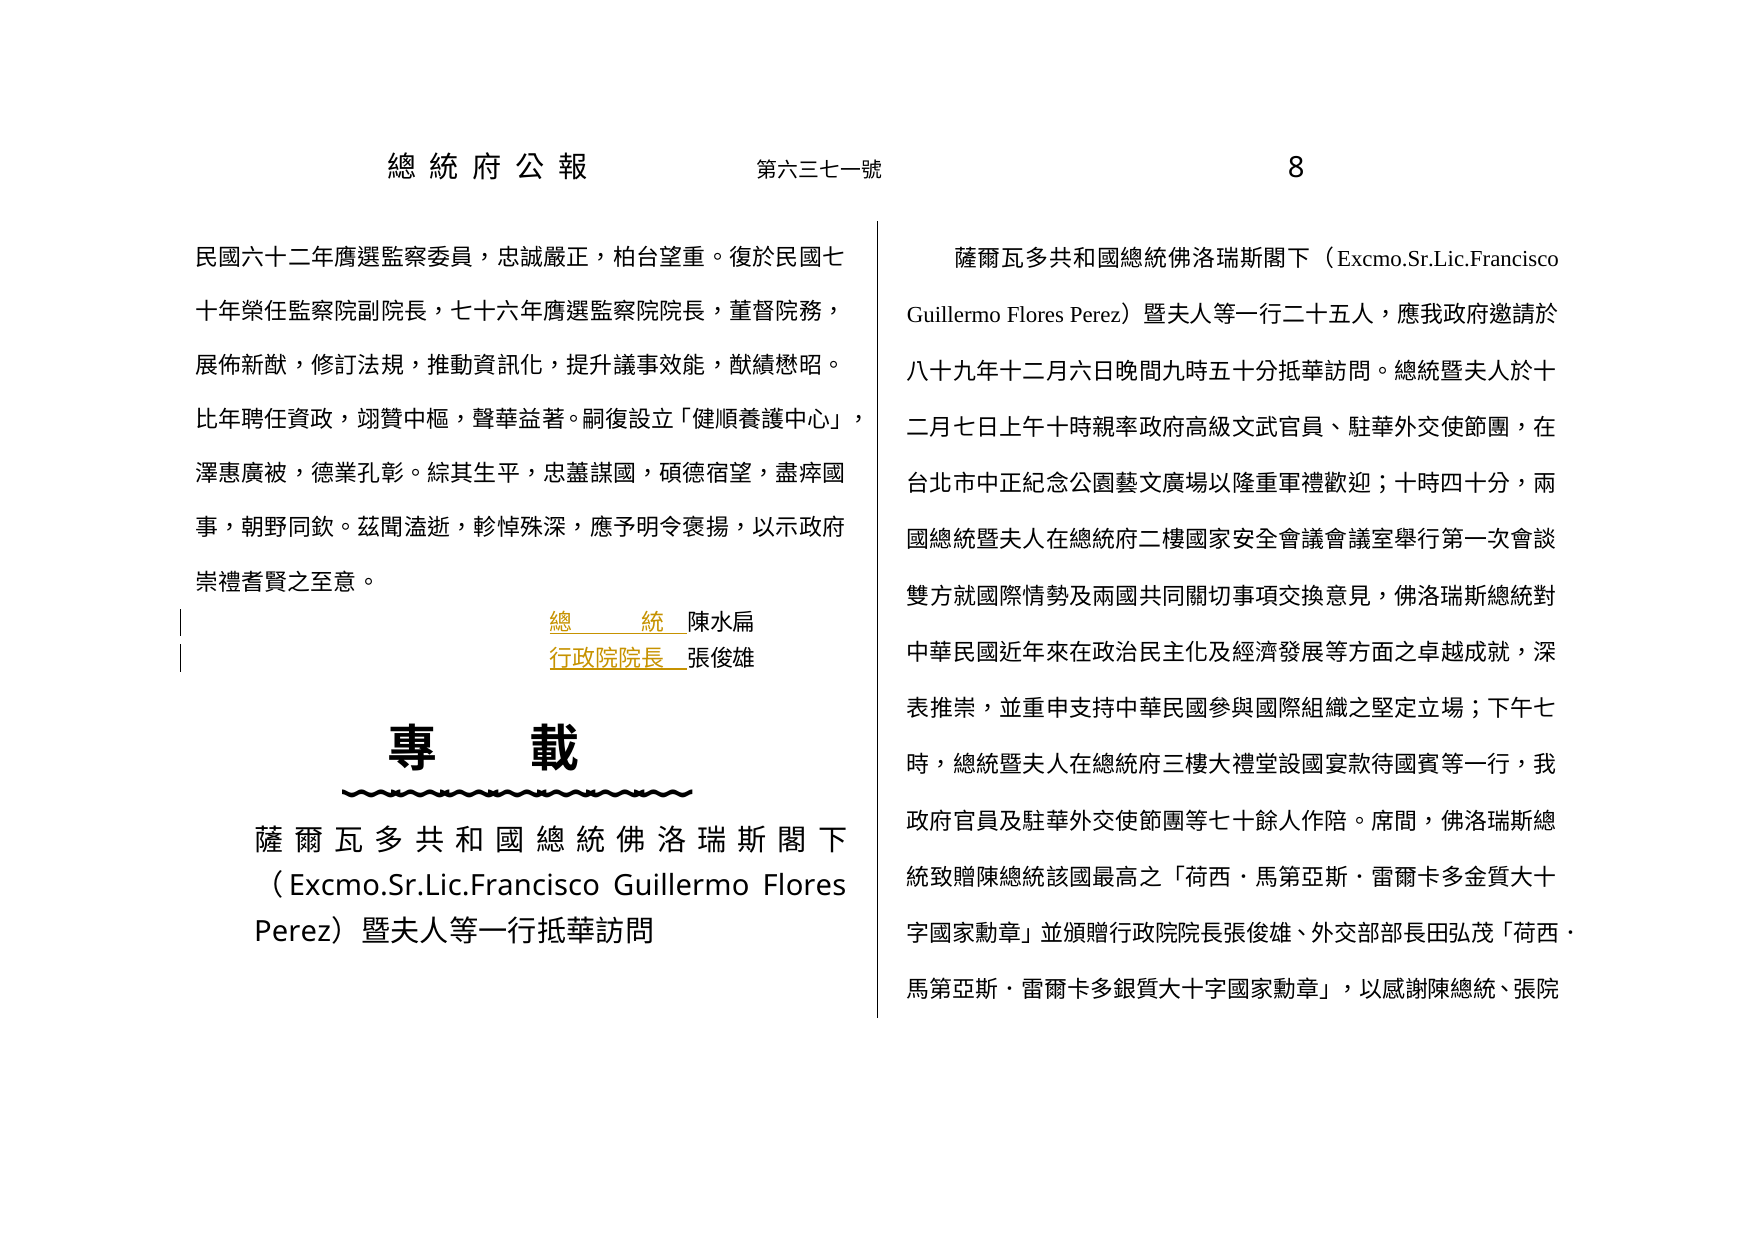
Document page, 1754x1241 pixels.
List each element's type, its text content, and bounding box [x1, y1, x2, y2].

text 行政院院長 張俊雄 [195, 644, 847, 672]
text 監察院前院長、總統府前資政黃尊秋，秉性謙沖，才識卓越。困學自勵，持躬誠篤。中央警官學校畢業，並參加公務人員高等考試警察行政人員考試及特種考試司法人員推事檢察官考試及格。早歲供職警界，服務桑梓。歷任地方法院、高等法院推事兼庭長、首席檢察官等職，斷訟折獄，平亭公允，明察秋毫，無枉無縱。民國六十二年膺選監察委員，忠誠嚴正，柏台望重。復於民國七十年榮任監察院副院長，七十六年膺選監察院院長，董督院務，展佈新猷，修訂法規，推動資訊化，提升議事效能，猷績懋昭。比年聘任資政，翊贊中樞，聲華益著。嗣復設立「健順養護中心」，澤惠廣被，德業孔彰。綜其生平，忠藎謀國，碩德宿望，盡瘁國事，朝野同欽。茲聞溘逝，軫悼殊深，應予明令褒揚，以示政府崇禮耆賢之至意。 [195, 222, 847, 601]
table_header [192, 697, 340, 719]
table_cell ﹏﹏﹏﹏﹏﹏﹏ [340, 778, 852, 801]
table_cell [192, 720, 340, 778]
table_cell [192, 778, 340, 801]
table_cell 專載 [340, 720, 852, 778]
text 總 統 陳水扁 [195, 609, 847, 636]
text 薩爾瓦多共和國總統佛洛瑞斯閣下（Excmo.Sr.Lic.Francisco Guillermo Flores Perez）暨夫人等一行抵華訪問 [254, 813, 847, 951]
text 薩爾瓦多共和國總統佛洛瑞斯閣下（Excmo.Sr.Lic.Francisco Guillermo Flores Perez）暨夫人等一行二十五人，應我政府邀請於八十九年十二月六日晚間九時五十分抵華訪問。總統暨夫人於十二月七日上午十時親率政府高級文武官員、駐華外交使節團，在台北市中正紀念公園藝文廣場以隆重軍禮歡迎；十時四十分，兩國總統暨夫人在總統府二樓國家安全會議會議室舉行第一次會談，雙方就國際情勢及兩國共同關切事項交換意見，佛洛瑞斯總統對中華民國近年來在政治民主化及經濟發展等方面之卓越成就，深表推崇，並重申支持中華民國參與國際組織之堅定立場；下午七時，總統暨夫人在總統府三樓大禮堂設國宴款待國賓等一行，我政府官員及駐華外交使節團等七十餘人作陪。席間，佛洛瑞斯總統致贈陳總統該國最高之「荷西．馬第亞斯．雷爾卡多金質大十字國家勳章」並頒贈行政院院長張俊雄、外交部部長田弘茂「荷西．馬第亞斯．雷爾卡多銀質大十字國家勳章」，以感謝陳總統、張院長、田部長對中、薩邦誼所作之貢獻；總統亦頒贈薩國第一總統職務代理人穆拉頤（Excmo.Sr.Lic.Roberto Murray Meza）「特種大綬卿雲勳章」、薩國經濟部長拉嘉優（Excmo.Sr.Lic.Miguel Ernesto Lacayo）「大綬景星勳章」，以表彰渠等對增進中、薩政府與人民間之友誼所作之貢獻。佛洛瑞斯總統訪華期間，曾會見我政府高層官員及企業界領袖，並參觀各項民間醫療及經貿建設等。九日下午三時三十分，兩國總統暨夫人在總統府三樓會客室進行第二次會談；四時，兩國元首在大禮堂簽署聯合公報；國賓於九日下午六時三十分搭機離華。 [907, 222, 1559, 1009]
table_header ﹏﹏﹏﹏﹏﹏﹏ [340, 697, 852, 719]
